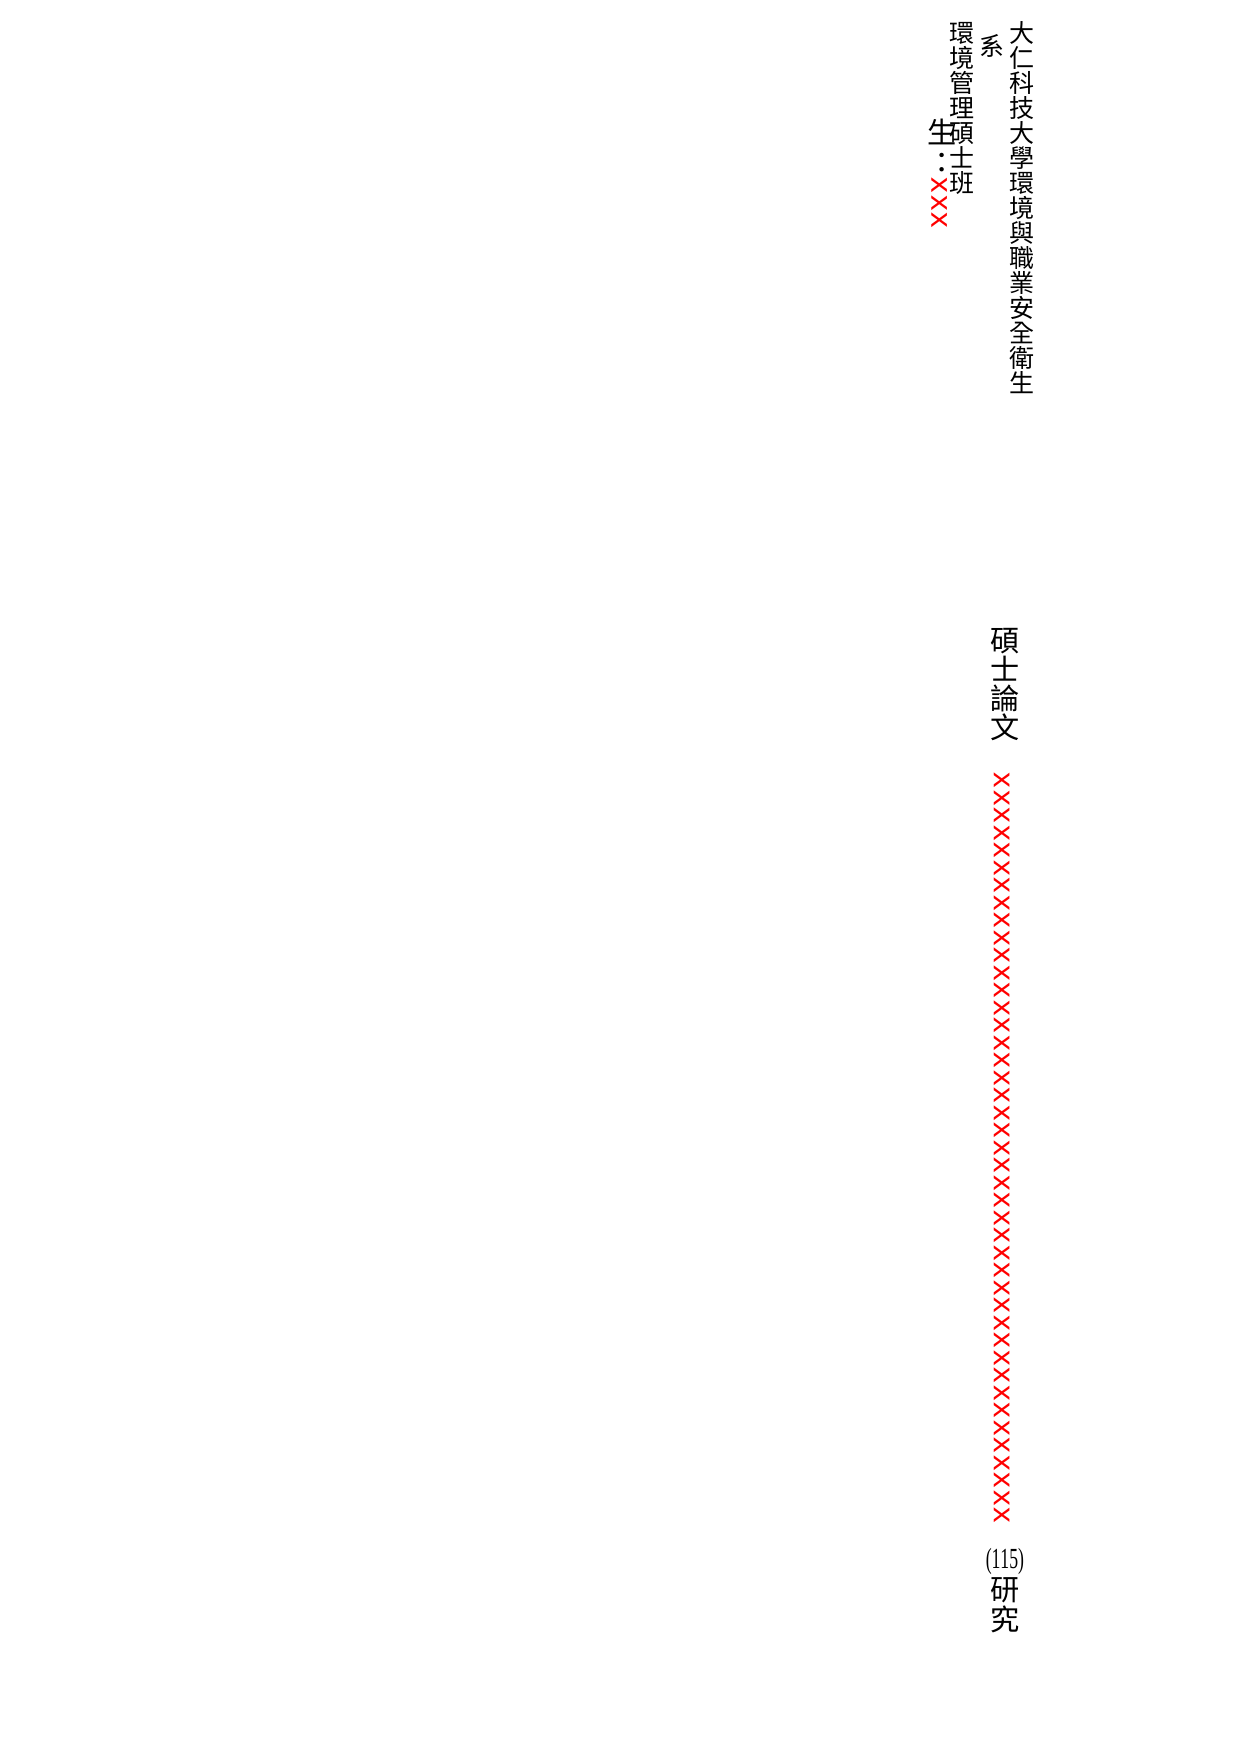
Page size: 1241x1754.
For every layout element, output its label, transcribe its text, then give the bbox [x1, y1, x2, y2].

text 碩士論文 xxxxxxxxxxxxxxxxxxxxxxxxxxxxxxxxxxxxxxxxxxx (115)研究生：xxx [911, 118, 1036, 1636]
